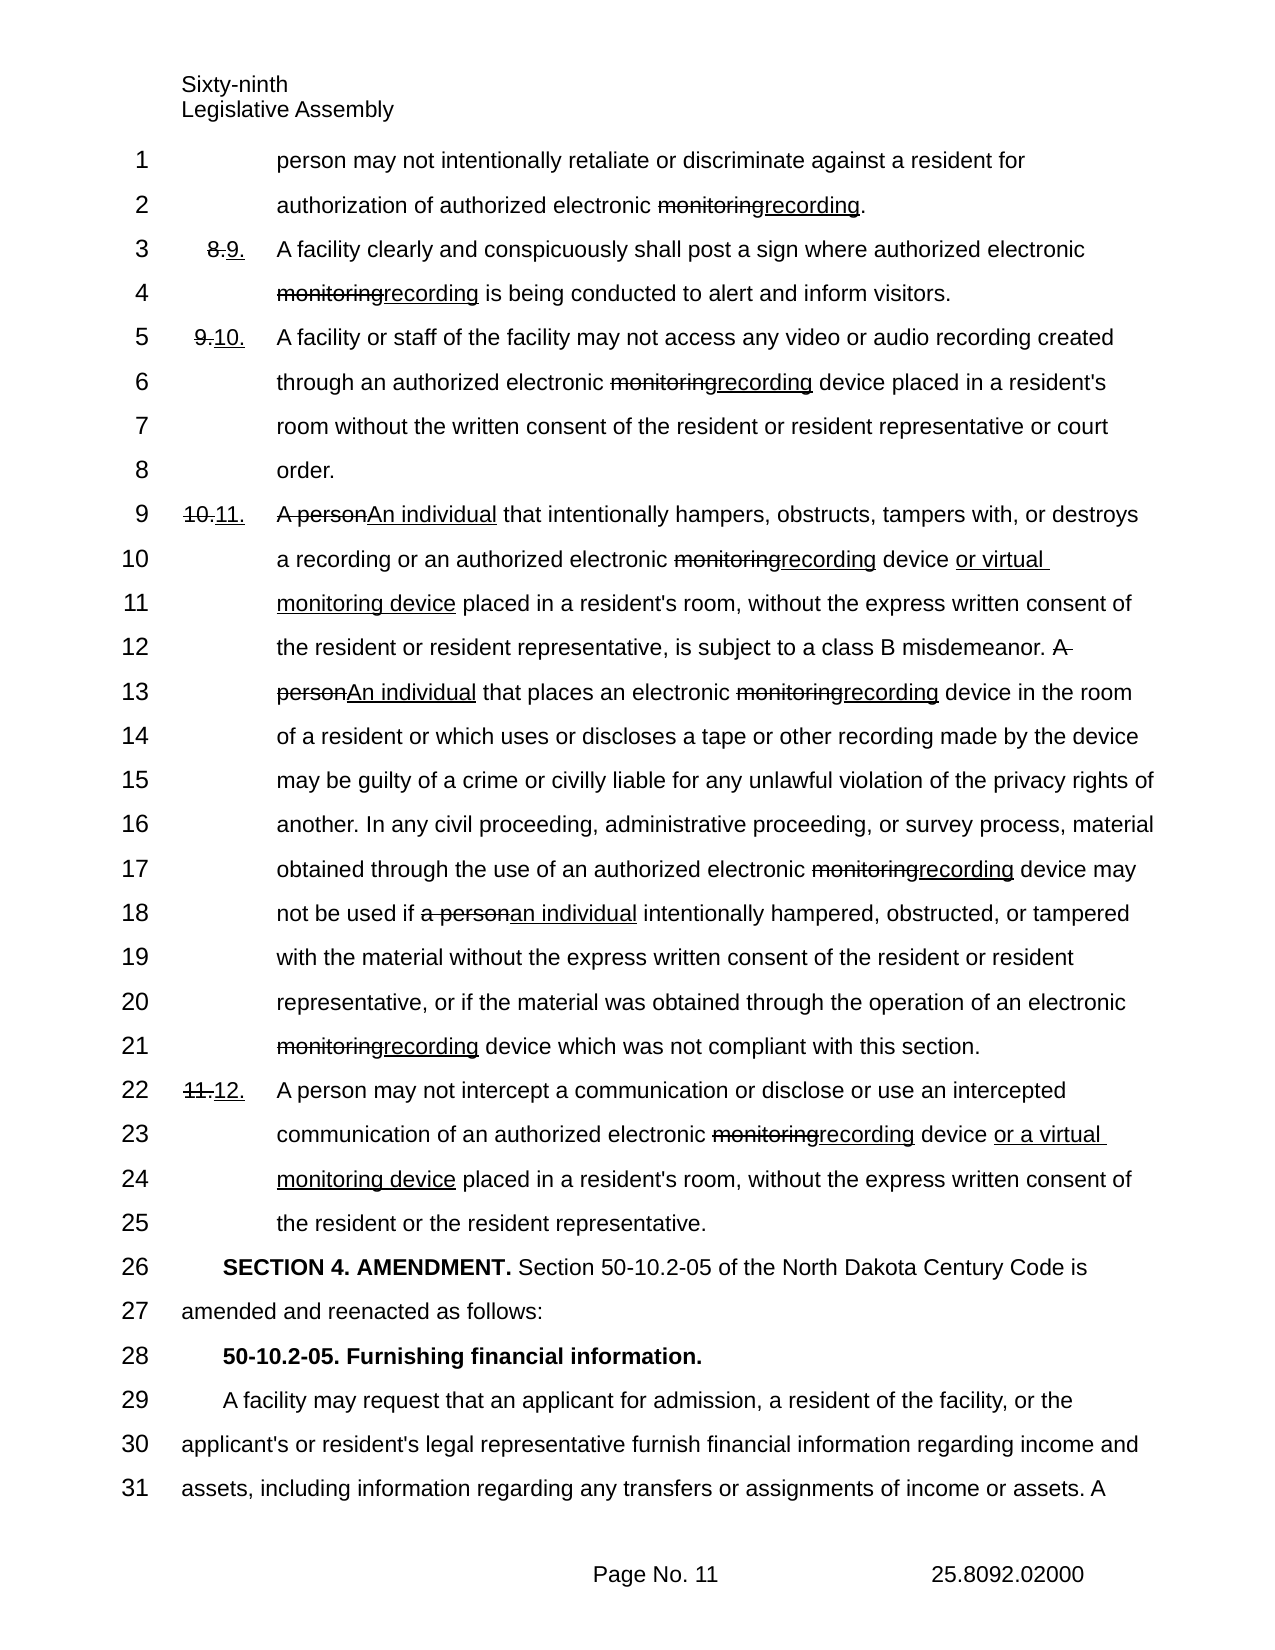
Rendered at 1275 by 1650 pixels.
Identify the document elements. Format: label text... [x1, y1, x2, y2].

text 8.9. A facility clearly and conspicuously shall post a sign where authorized electronic monitoringrecording is being conducted to alert and inform visitors. [181, 222, 1154, 310]
text 9.10. A facility or staff of the facility may not access any video or audio recording created through an authorized electronic monitoringrecording device placed in a resident's room without the written consent of the resident or resident representative or court order. [181, 310, 1154, 487]
text 10.11. A personAn individual that intentionally hampers, obstructs, tampers with, or destroys a recording or an authorized electronic monitoringrecording device or virtual monitoring device placed in a resident's room, without the express written consent of the resident or resident representative, is subject to a class B misdemeanor. A personAn individual that places an electronic monitoringrecording device in the room of a resident or which uses or discloses a tape or other recording made by the device may be guilty of a crime or civilly liable for any unlawful violation of the privacy rights of another. In any civil proceeding, administrative proceeding, or survey process, material obtained through the use of an authorized electronic monitoringrecording device may not be used if a personan individual intentionally hampered, obstructed, or tampered with the material without the express written consent of the resident or resident representative, or if the material was obtained through the operation of an electronic monitoringrecording device which was not compliant with this section. [181, 487, 1154, 1063]
subtitle 50‑10.2‑05. Furnishing financial information. [181, 1329, 1154, 1373]
text A facility may request that an applicant for admission, a resident of the facility, or the applicant's or resident's legal representative furnish financial information regarding income and assets, including information regarding any transfers or assignments of income or assets. A [181, 1373, 1154, 1506]
text SECTION 4. AMENDMENT. Section 50‑10.2‑05 of the North Dakota Century Code is amended and reenacted as follows: [181, 1240, 1154, 1329]
text 11.12. A person may not intercept a communication or disclose or use an intercepted communication of an authorized electronic monitoringrecording device or a virtual monitoring device placed in a resident's room, without the express written consent of the resident or the resident representative. [181, 1063, 1154, 1240]
text person may not intentionally retaliate or discriminate against a resident for authorization of authorized electronic monitoringrecording. [181, 133, 1154, 222]
